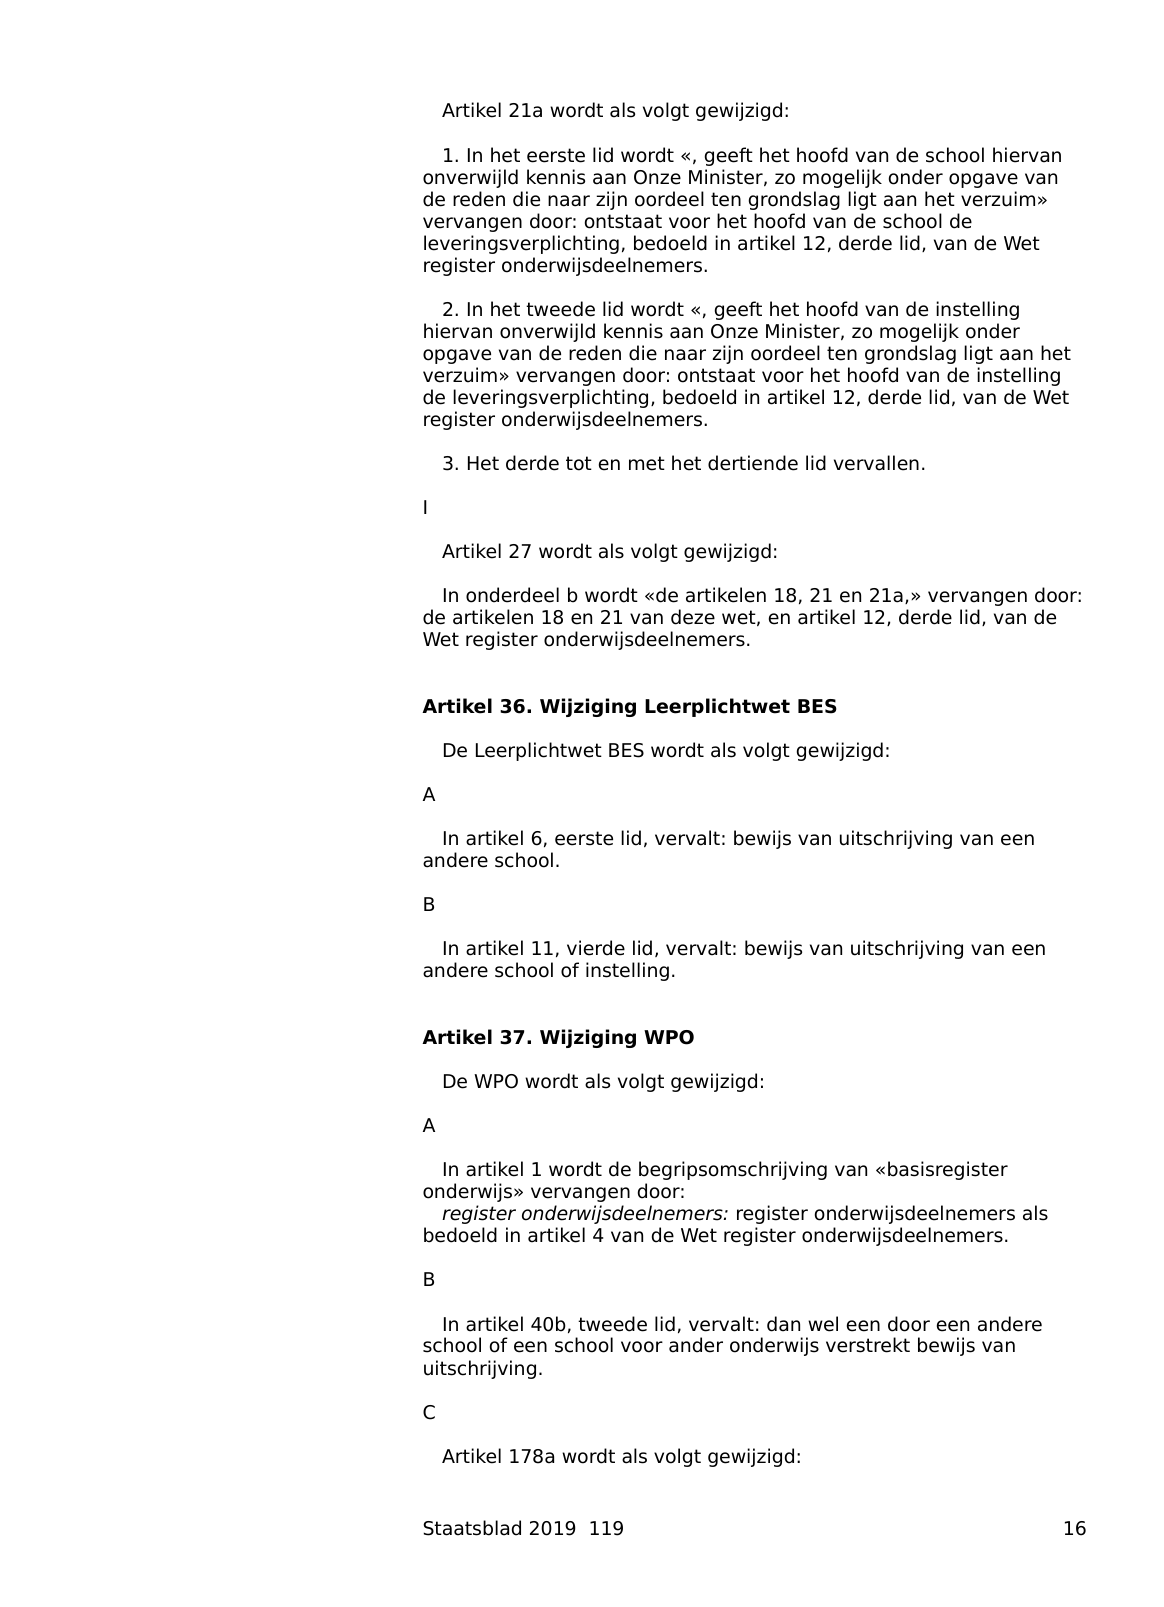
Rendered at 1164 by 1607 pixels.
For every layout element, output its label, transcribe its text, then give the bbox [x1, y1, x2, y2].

text In artikel 11, vierde lid, vervalt: bewijs van uitschrijving van een andere school of instelling. [422, 938, 1087, 982]
text A [422, 784, 1087, 806]
text I [422, 497, 1087, 519]
text B [422, 894, 1087, 916]
text De Leerplichtwet BES wordt als volgt gewijzigd: [422, 740, 1087, 762]
text 2. In het tweede lid wordt «, geeft het hoofd van de instelling hiervan onverwijld kennis aan Onze Minister, zo mogelijk onder opgave van de reden die naar zijn oordeel ten grondslag ligt aan het verzuim» vervangen door: ontstaat voor het hoofd van de instelling de leveringsverplichting, bedoeld in artikel 12, derde lid, van de Wet register onderwijsdeelnemers. [422, 299, 1087, 431]
text 3. Het derde tot en met het dertiende lid vervallen. [422, 453, 1087, 475]
subtitle Artikel 37. Wijziging WPO [422, 1027, 1087, 1049]
text In artikel 1 wordt de begripsomschrijving van «basisregister onderwijs» vervangen door: [422, 1159, 1087, 1203]
text In onderdeel b wordt «de artikelen 18, 21 en 21a,» vervangen door: de artikelen 18 en 21 van deze wet, en artikel 12, derde lid, van de Wet register onderwijsdeelnemers. [422, 585, 1087, 651]
text C [422, 1402, 1087, 1423]
text De WPO wordt als volgt gewijzigd: [422, 1071, 1087, 1093]
text 1. In het eerste lid wordt «, geeft het hoofd van de school hiervan onverwijld kennis aan Onze Minister, zo mogelijk onder opgave van de reden die naar zijn oordeel ten grondslag ligt aan het verzuim» vervangen door: ontstaat voor het hoofd van de school de leveringsverplichting, bedoeld in artikel 12, derde lid, van de Wet register onderwijsdeelnemers. [422, 144, 1087, 276]
text Artikel 27 wordt als volgt gewijzigd: [422, 541, 1087, 563]
text In artikel 6, eerste lid, vervalt: bewijs van uitschrijving van een andere school. [422, 828, 1087, 872]
text Artikel 178a wordt als volgt gewijzigd: [422, 1446, 1087, 1468]
text B [422, 1269, 1087, 1291]
text A [422, 1115, 1087, 1137]
subtitle Artikel 36. Wijziging Leerplichtwet BES [422, 696, 1087, 717]
text register onderwijsdeelnemers: register onderwijsdeelnemers als bedoeld in artikel 4 van de Wet register onderwijsdeelnemers. [422, 1203, 1087, 1247]
text Artikel 21a wordt als volgt gewijzigd: [422, 100, 1087, 122]
text In artikel 40b, tweede lid, vervalt: dan wel een door een andere school of een school voor ander onderwijs verstrekt bewijs van uitschrijving. [422, 1313, 1087, 1379]
